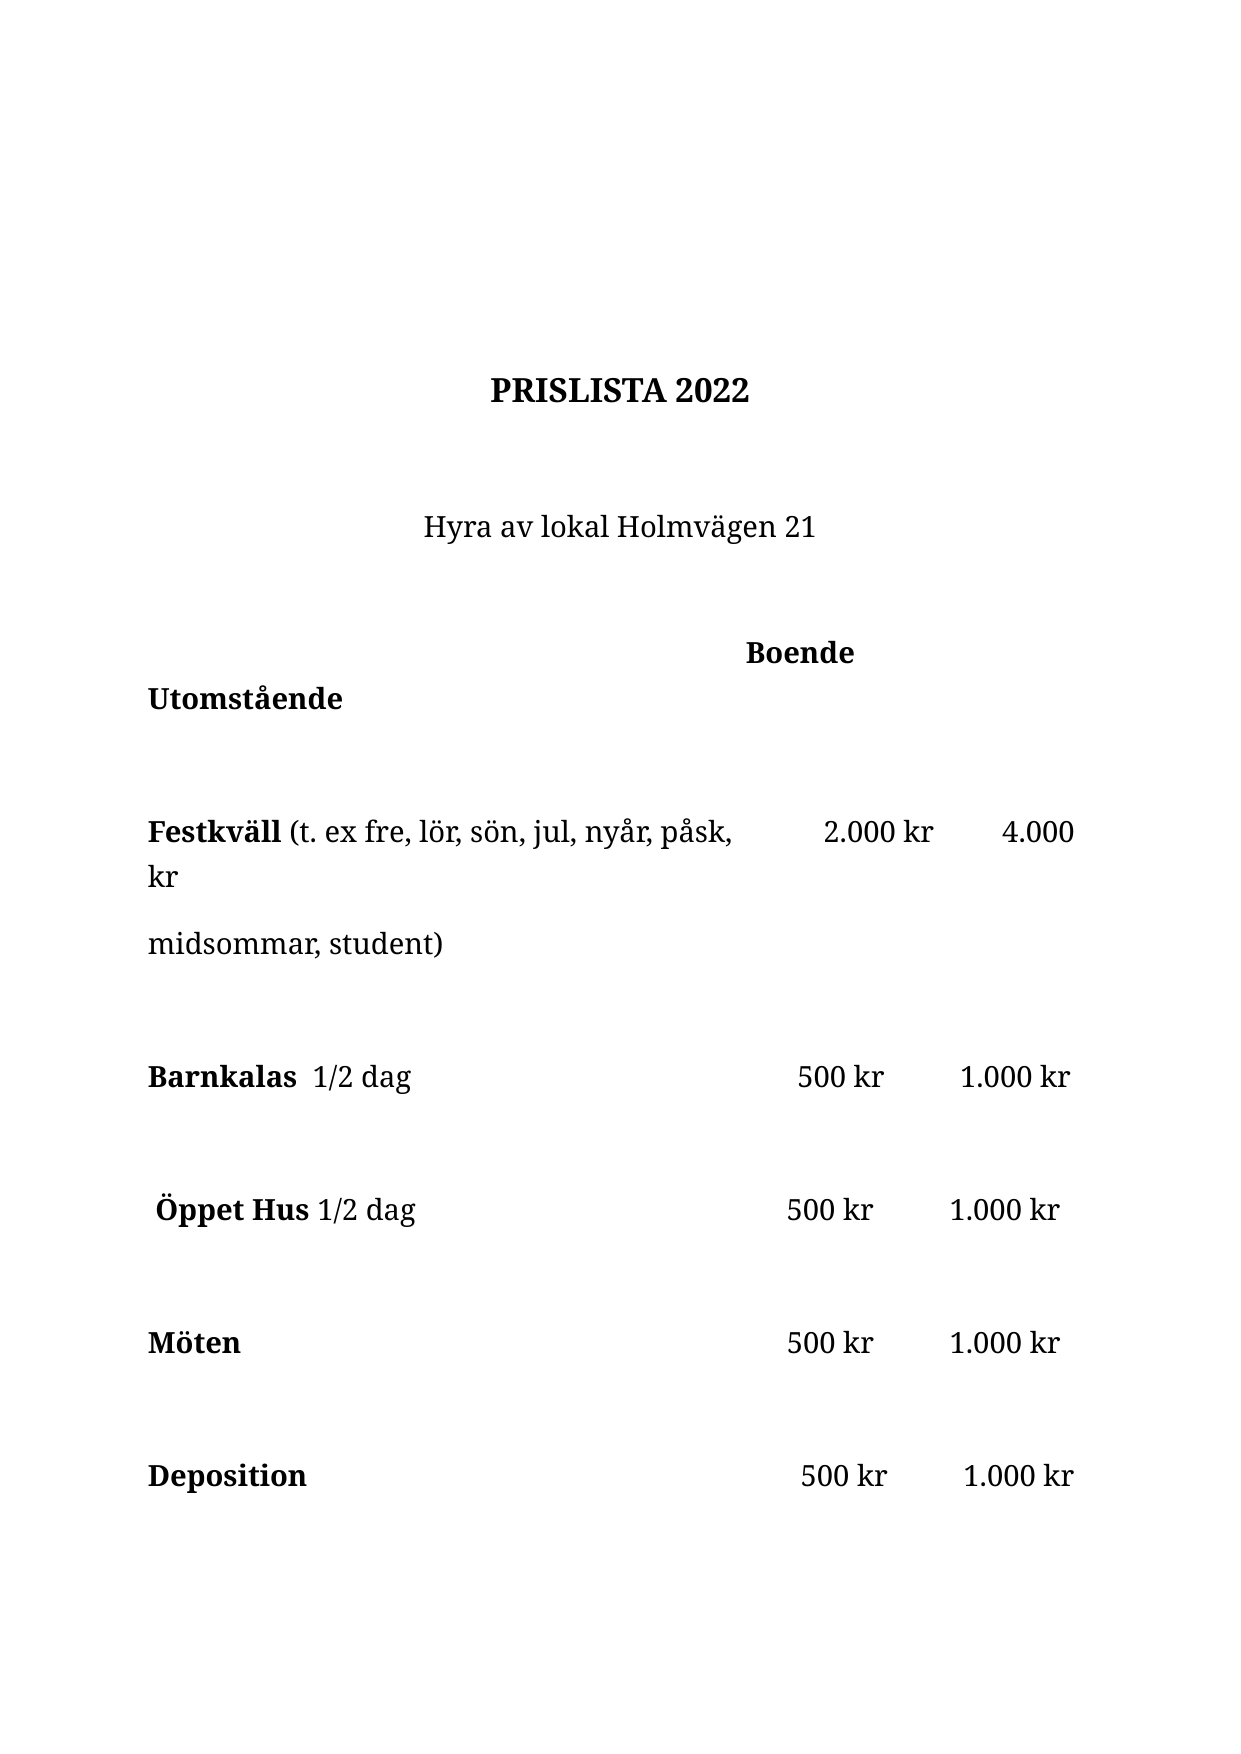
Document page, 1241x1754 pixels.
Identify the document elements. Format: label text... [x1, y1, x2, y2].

text Barnkalas 1/2 dag 500 kr 1.000 kr [148, 1056, 1093, 1096]
text Hyra av lokal Holmvägen 21 [148, 506, 1093, 546]
text PRISLISTA 2022 [148, 367, 1093, 412]
text Festkväll (t. ex fre, lör, sön, jul, nyår, påsk, 2.000 kr 4.000 kr [148, 811, 1093, 896]
text Möten 500 kr 1.000 kr [148, 1322, 1093, 1362]
text Öppet Hus 1/2 dag 500 kr 1.000 kr [148, 1189, 1093, 1229]
text Deposition 500 kr 1.000 kr [148, 1455, 1093, 1494]
text midsommar, student) [148, 923, 1093, 963]
text Boende Utomstående [148, 633, 1093, 718]
